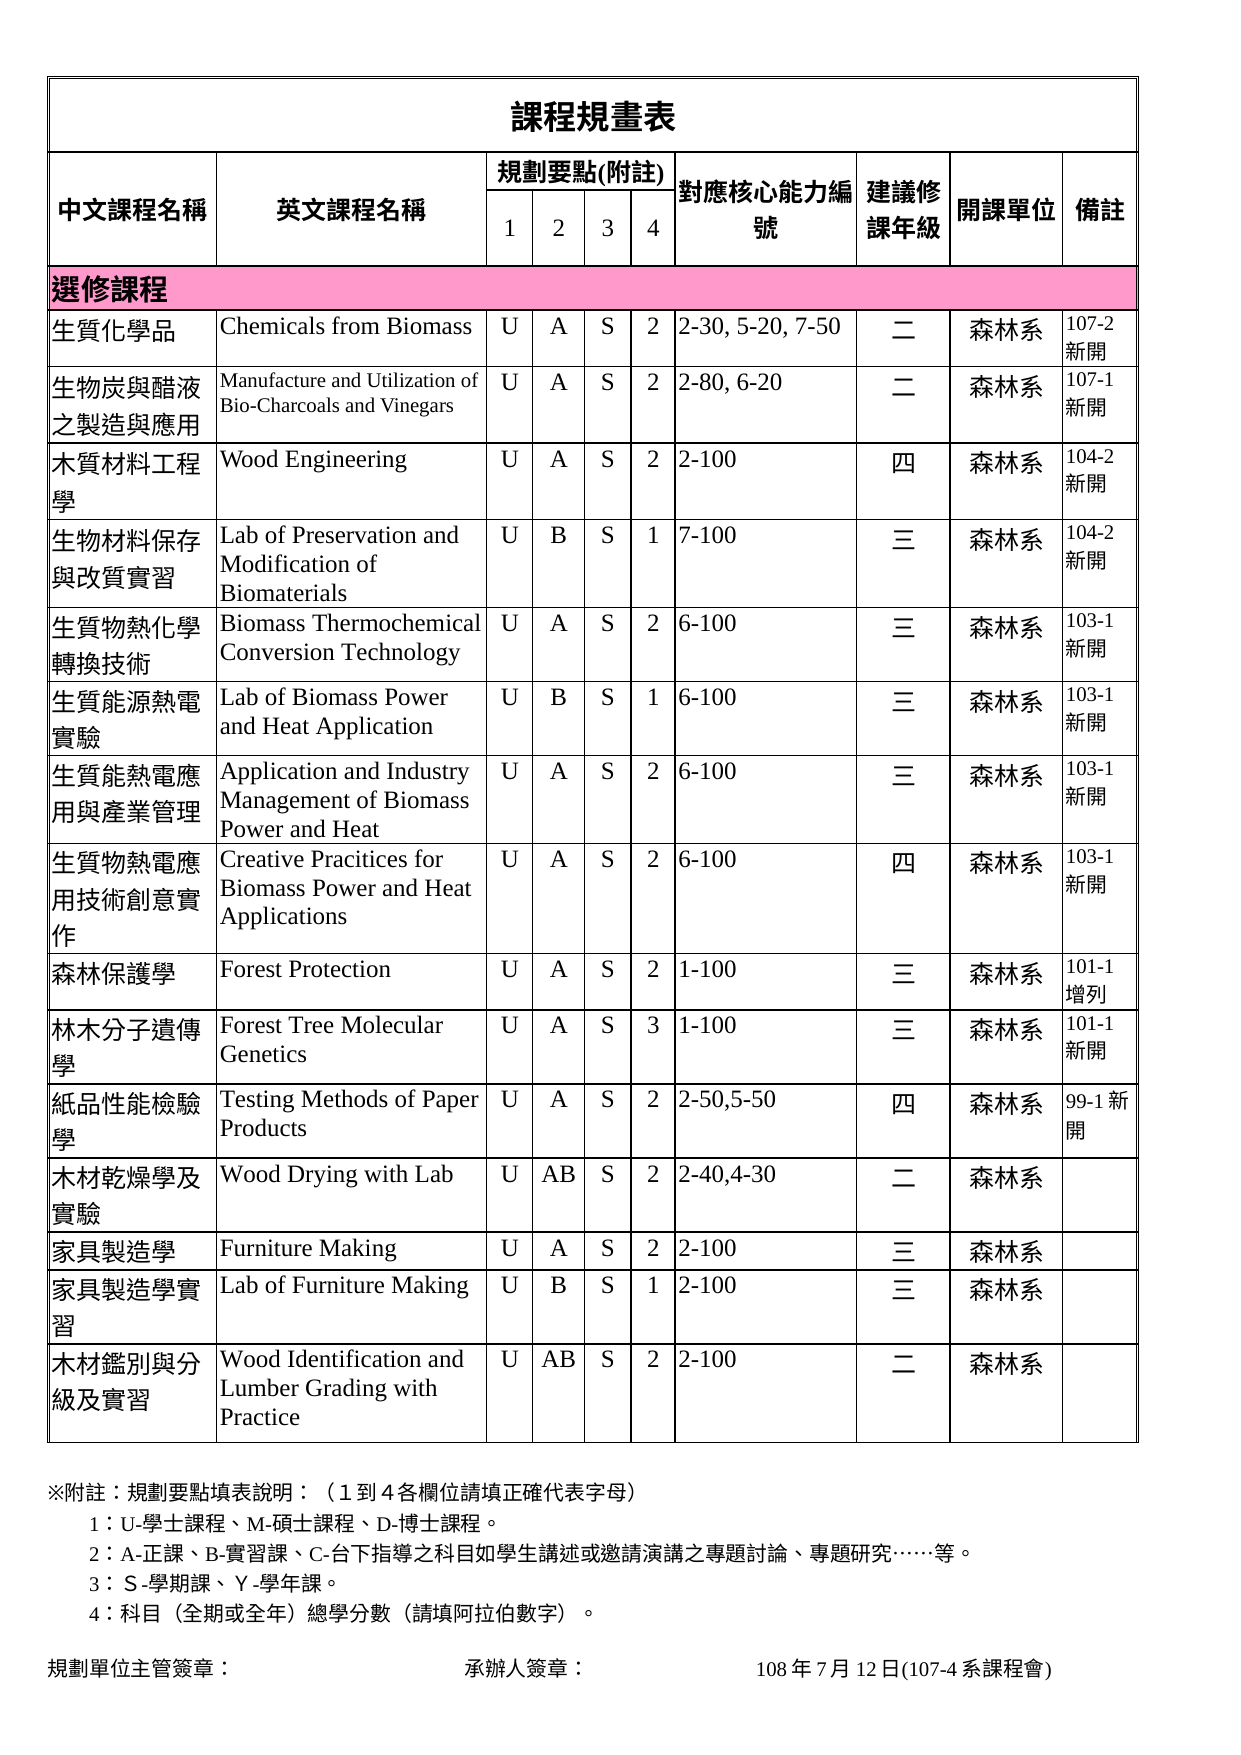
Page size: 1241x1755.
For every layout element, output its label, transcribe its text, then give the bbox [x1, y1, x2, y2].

table_cell 開課單位 [951, 153, 1062, 265]
table_cell 2 [632, 367, 674, 442]
table_cell S [585, 1085, 630, 1157]
table_cell Biomass Thermochemical Conversion Technology [217, 608, 486, 681]
table_cell 森林系 [951, 367, 1062, 442]
table_cell U [487, 520, 532, 606]
table_cell 1 [632, 1271, 674, 1343]
table_cell 森林系 [951, 954, 1062, 1009]
table_cell U [487, 1271, 532, 1343]
table_cell 2 [632, 756, 674, 842]
table_cell 二 [857, 367, 949, 442]
table_cell 2 [632, 311, 674, 366]
table_cell 2 [632, 844, 674, 953]
table_cell 二 [857, 311, 949, 366]
table_cell AB [533, 1345, 584, 1441]
table_cell Wood Engineering [217, 444, 486, 519]
table_cell 3 [632, 1011, 674, 1083]
table_cell [1063, 1233, 1136, 1269]
table_cell 99-1新開 [1063, 1085, 1136, 1157]
table_cell A [533, 367, 584, 442]
table_cell U [487, 311, 532, 366]
table_cell 森林系 [951, 1271, 1062, 1343]
table_cell S [585, 844, 630, 953]
table_cell A [533, 311, 584, 366]
table_cell 三 [857, 1233, 949, 1269]
table_cell Forest Tree Molecular Genetics [217, 1011, 486, 1083]
table_cell 生物炭與醋液之製造與應用 [50, 367, 216, 442]
table_cell 建議修課年級 [857, 153, 949, 265]
table_cell 103-1 新開 [1063, 844, 1136, 953]
table_cell U [487, 608, 532, 681]
table_cell A [533, 844, 584, 953]
table_cell A [533, 608, 584, 681]
table_cell 二 [857, 1159, 949, 1231]
table_cell Testing Methods of Paper Products [217, 1085, 486, 1157]
table_cell 三 [857, 954, 949, 1009]
table_cell 紙品性能檢驗學 [50, 1085, 216, 1157]
table_cell U [487, 1011, 532, 1083]
table_cell A [533, 1011, 584, 1083]
table_cell 森林系 [951, 520, 1062, 606]
table_cell 三 [857, 1011, 949, 1083]
table_cell 規劃要點(附註) [487, 153, 674, 189]
table_cell 四 [857, 1085, 949, 1157]
table_cell S [585, 1159, 630, 1231]
table_cell 2 [632, 608, 674, 681]
table_cell 2-50,5-50 [676, 1085, 856, 1157]
table_cell AB [533, 1159, 584, 1231]
table_cell 三 [857, 608, 949, 681]
table_cell 森林系 [951, 608, 1062, 681]
table_cell 森林系 [951, 1159, 1062, 1231]
table_cell Furniture Making [217, 1233, 486, 1269]
table_cell 2 [632, 1085, 674, 1157]
table_cell B [533, 1271, 584, 1343]
table_cell 生質化學品 [50, 311, 216, 366]
table_cell 對應核心能力編號 [676, 153, 856, 265]
table_cell [1063, 1345, 1136, 1441]
table_cell A [533, 1085, 584, 1157]
table_cell 森林系 [951, 1345, 1062, 1441]
table_cell 林木分子遺傳學 [50, 1011, 216, 1083]
table_cell 選修課程 [50, 267, 1136, 309]
table_cell 1 [632, 520, 674, 606]
table_cell Creative Pracitices for Biomass Power and Heat Applications [217, 844, 486, 953]
table_cell U [487, 1085, 532, 1157]
table_cell [1063, 1271, 1136, 1343]
table_cell 生質物熱電應用技術創意實作 [50, 844, 216, 953]
table_cell S [585, 608, 630, 681]
table_cell S [585, 1233, 630, 1269]
table_cell 家具製造學 [50, 1233, 216, 1269]
table_cell [1063, 1159, 1136, 1231]
table_cell A [533, 1233, 584, 1269]
table_header 課程規畫表 [50, 79, 1136, 151]
table_cell U [487, 1345, 532, 1441]
table_cell S [585, 954, 630, 1009]
table_cell 2 [632, 954, 674, 1009]
table_cell U [487, 954, 532, 1009]
table_cell 三 [857, 1271, 949, 1343]
table_cell Lab of Preservation and Modification of Biomaterials [217, 520, 486, 606]
table_cell Lab of Furniture Making [217, 1271, 486, 1343]
table_cell 2 [632, 444, 674, 519]
table_cell S [585, 520, 630, 606]
table_cell U [487, 444, 532, 519]
table_cell 四 [857, 844, 949, 953]
table_cell 103-1 新開 [1063, 756, 1136, 842]
table_cell 2-80, 6-20 [676, 367, 856, 442]
table_cell 6-100 [676, 756, 856, 842]
table_cell A [533, 444, 584, 519]
table_cell B [533, 682, 584, 754]
table_cell S [585, 444, 630, 519]
table_cell Wood Drying with Lab [217, 1159, 486, 1231]
table_cell A [533, 954, 584, 1009]
table_cell 森林系 [951, 1233, 1062, 1269]
table_cell 103-1 新開 [1063, 608, 1136, 681]
table_cell 備註 [1063, 153, 1136, 265]
table_cell 中文課程名稱 [50, 153, 216, 265]
table_cell 2 [632, 1233, 674, 1269]
table_cell 生質能源熱電實驗 [50, 682, 216, 754]
table_cell U [487, 1233, 532, 1269]
table_cell 1-100 [676, 954, 856, 1009]
table_cell 2-30, 5-20, 7-50 [676, 311, 856, 366]
table_cell U [487, 367, 532, 442]
table_cell 三 [857, 520, 949, 606]
table_cell 1 [487, 191, 532, 265]
table_cell Manufacture and Utilization of Bio-Charcoals and Vinegars [217, 367, 486, 442]
table_cell 6-100 [676, 844, 856, 953]
table_cell 家具製造學實習 [50, 1271, 216, 1343]
table_cell S [585, 1345, 630, 1441]
table_cell Forest Protection [217, 954, 486, 1009]
table_cell 森林系 [951, 756, 1062, 842]
table_cell 2 [632, 1345, 674, 1441]
table_cell 森林系 [951, 444, 1062, 519]
table_cell S [585, 756, 630, 842]
table_cell 森林保護學 [50, 954, 216, 1009]
table_cell 2 [632, 1159, 674, 1231]
table_cell 森林系 [951, 1011, 1062, 1083]
table_cell 6-100 [676, 608, 856, 681]
table_cell B [533, 520, 584, 606]
table_cell S [585, 367, 630, 442]
table_cell 2-40,4-30 [676, 1159, 856, 1231]
table_cell U [487, 1159, 532, 1231]
table_cell 3 [585, 191, 630, 265]
table_cell 三 [857, 682, 949, 754]
table_cell 4 [632, 191, 674, 265]
table_cell 2-100 [676, 1233, 856, 1269]
table_cell 生質能熱電應用與產業管理 [50, 756, 216, 842]
table_cell 107-1新開 [1063, 367, 1136, 442]
table_cell U [487, 682, 532, 754]
table_cell 2-100 [676, 1345, 856, 1441]
table_cell 7-100 [676, 520, 856, 606]
table_cell 6-100 [676, 682, 856, 754]
table_cell 英文課程名稱 [217, 153, 486, 265]
table_cell 1-100 [676, 1011, 856, 1083]
table_cell 101-1新開 [1063, 1011, 1136, 1083]
table_cell U [487, 756, 532, 842]
table_cell 三 [857, 756, 949, 842]
table_cell 生物材料保存與改質實習 [50, 520, 216, 606]
table_cell A [533, 756, 584, 842]
table_cell 森林系 [951, 1085, 1062, 1157]
table_cell 生質物熱化學轉換技術 [50, 608, 216, 681]
table_cell 四 [857, 444, 949, 519]
table_cell Lab of Biomass Power and Heat Application [217, 682, 486, 754]
table_cell 104-2新開 [1063, 444, 1136, 519]
table_cell 木材乾燥學及實驗 [50, 1159, 216, 1231]
table_cell 1 [632, 682, 674, 754]
table_cell S [585, 1271, 630, 1343]
table_cell 104-2新開 [1063, 520, 1136, 606]
table_cell 103-1 新開 [1063, 682, 1136, 754]
table_cell Wood Identification and Lumber Grading with Practice [217, 1345, 486, 1441]
table_cell 101-1增列 [1063, 954, 1136, 1009]
table_cell Chemicals from Biomass [217, 311, 486, 366]
table_cell 木質材料工程學 [50, 444, 216, 519]
table_cell 森林系 [951, 844, 1062, 953]
table_cell U [487, 844, 532, 953]
table_cell 森林系 [951, 682, 1062, 754]
table_cell 107-2新開 [1063, 311, 1136, 366]
table_cell 2 [533, 191, 584, 265]
table_cell 森林系 [951, 311, 1062, 366]
table_cell Application and Industry Management of Biomass Power and Heat [217, 756, 486, 842]
table_cell 2-100 [676, 1271, 856, 1343]
table_cell S [585, 1011, 630, 1083]
table_cell 木材鑑別與分級及實習 [50, 1345, 216, 1441]
table_cell S [585, 311, 630, 366]
table_cell 二 [857, 1345, 949, 1441]
table_cell 2-100 [676, 444, 856, 519]
table_cell S [585, 682, 630, 754]
